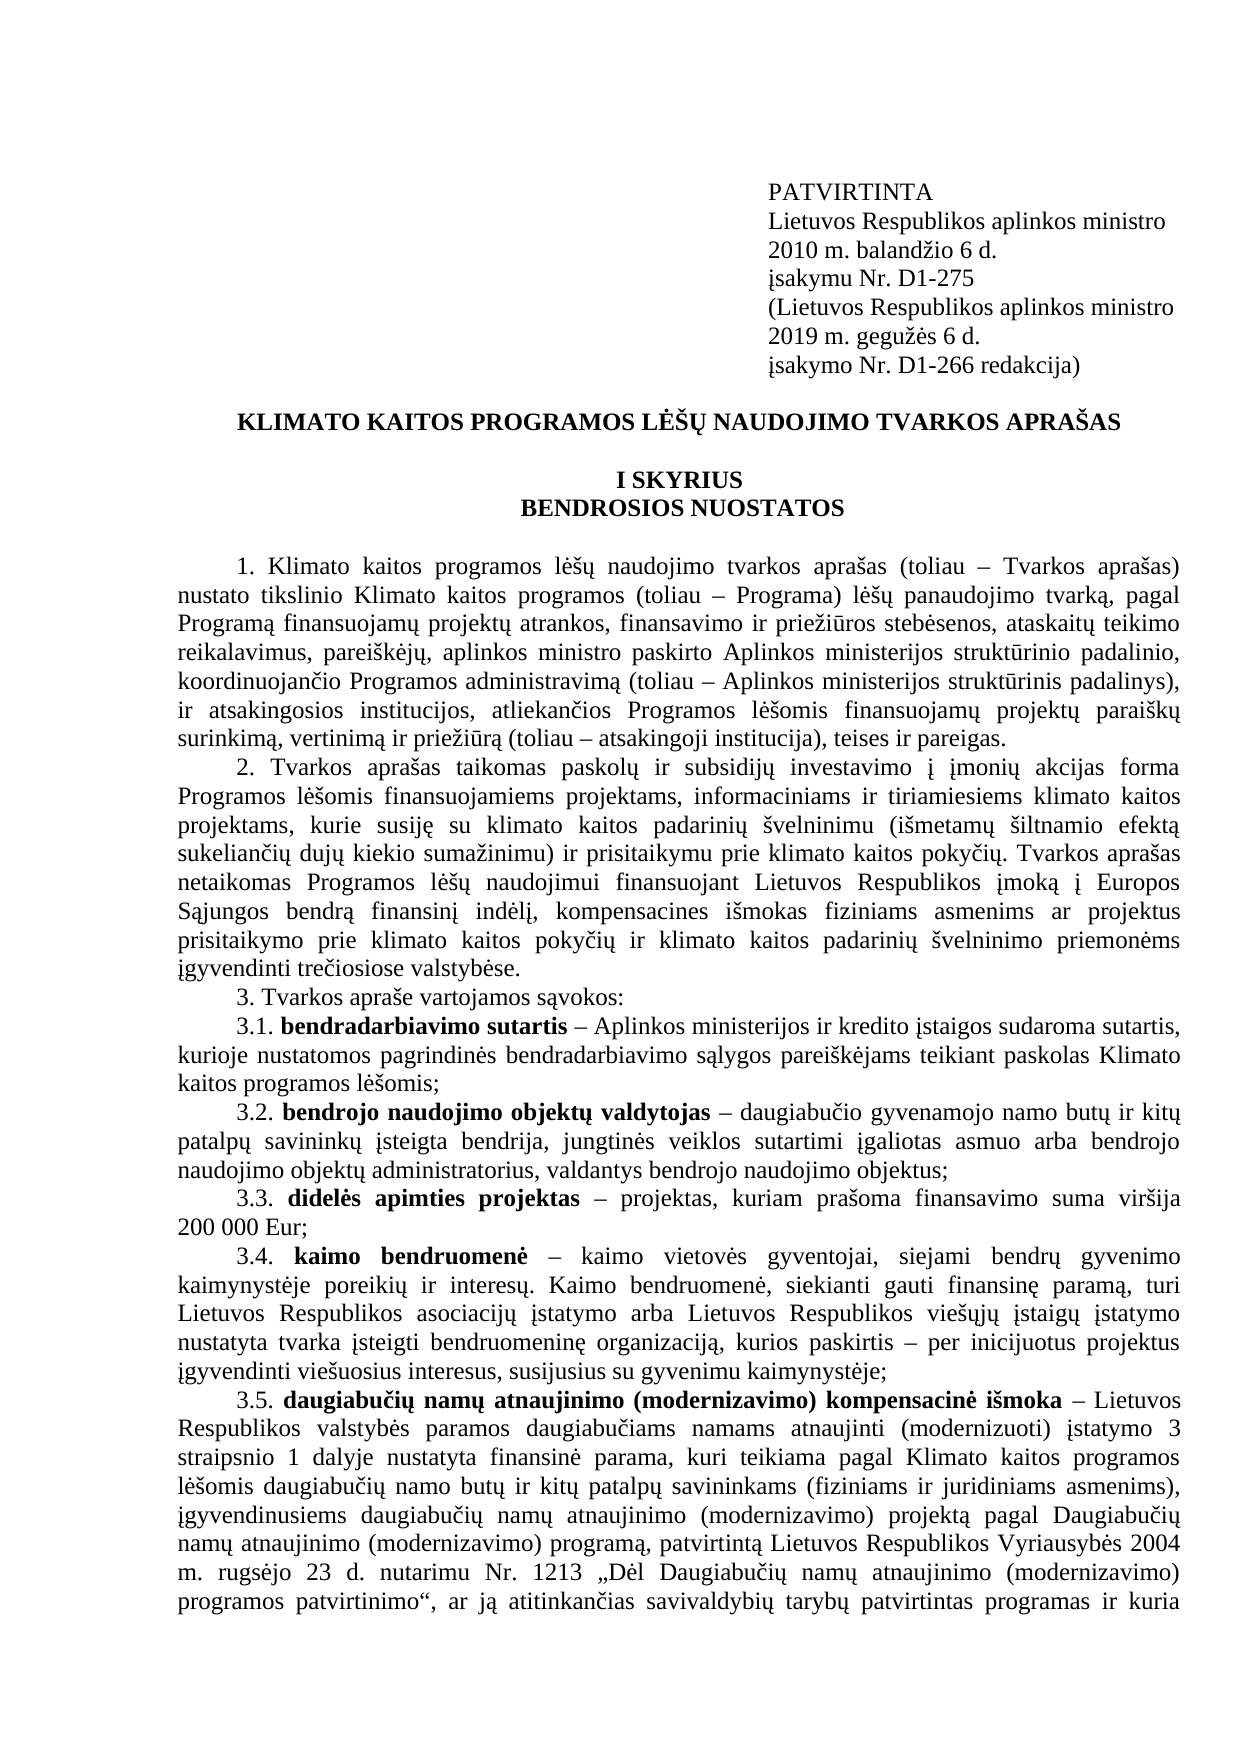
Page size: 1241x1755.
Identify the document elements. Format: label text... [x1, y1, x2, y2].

text 3.1. bendradarbiavimo sutartis – Aplinkos ministerijos ir kredito įstaigos sudaroma sutartis, kurioje nustatomos pagrindinės bendradarbiavimo sąlygos pareiškėjams teikiant paskolas Klimato kaitos programos lėšomis; [177, 1011, 1181, 1097]
text 2. Tvarkos aprašas taikomas paskolų ir subsidijų investavimo į įmonių akcijas forma Programos lėšomis finansuojamiems projektams, informaciniams ir tiriamiesiems klimato kaitos projektams, kurie susiję su klimato kaitos padarinių švelninimu (išmetamų šiltnamio efektą sukeliančių dujų kiekio sumažinimu) ir prisitaikymu prie klimato kaitos pokyčių. Tvarkos aprašas netaikomas Programos lėšų naudojimui finansuojant Lietuvos Respublikos įmoką į Europos Sąjungos bendrą finansinį indėlį, kompensacines išmokas fiziniams asmenims ar projektus prisitaikymo prie klimato kaitos pokyčių ir klimato kaitos padarinių švelninimo priemonėms įgyvendinti trečiosiose valstybėse. [177, 752, 1181, 982]
text įsakymo Nr. D1-266 redakcija) [768, 350, 1181, 378]
text BENDROSIOS NUOSTATOS [177, 493, 1181, 522]
text (Lietuvos Respublikos aplinkos ministro [768, 292, 1181, 321]
text Lietuvos Respublikos aplinkos ministro [768, 206, 1181, 235]
text įsakymu Nr. D1-275 [768, 263, 1181, 292]
text 2019 m. gegužės 6 d. [768, 321, 1181, 350]
text 3.5. daugiabučių namų atnaujinimo (modernizavimo) kompensacinė išmoka – Lietuvos Respublikos valstybės paramos daugiabučiams namams atnaujinti (modernizuoti) įstatymo 3 straipsnio 1 dalyje nustatyta finansinė parama, kuri teikiama pagal Klimato kaitos programos lėšomis daugiabučių namo butų ir kitų patalpų savininkams (fiziniams ir juridiniams asmenims), įgyvendinusiems daugiabučių namų atnaujinimo (modernizavimo) projektą pagal Daugiabučių namų atnaujinimo (modernizavimo) programą, patvirtintą Lietuvos Respublikos Vyriausybės 2004 m. rugsėjo 23 d. nutarimu Nr. 1213 „Dėl Daugiabučių namų atnaujinimo (modernizavimo) programos patvirtinimo“, ar ją atitinkančias savivaldybių tarybų patvirtintas programas ir kuria [177, 1385, 1181, 1615]
text 3. Tvarkos apraše vartojamos sąvokos: [177, 982, 1181, 1011]
text 1. Klimato kaitos programos lėšų naudojimo tvarkos aprašas (toliau – Tvarkos aprašas) nustato tikslinio Klimato kaitos programos (toliau – Programa) lėšų panaudojimo tvarką, pagal Programą finansuojamų projektų atrankos, finansavimo ir priežiūros stebėsenos, ataskaitų teikimo reikalavimus, pareiškėjų, aplinkos ministro paskirto Aplinkos ministerijos struktūrinio padalinio, koordinuojančio Programos administravimą (toliau – Aplinkos ministerijos struktūrinis padalinys), ir atsakingosios institucijos, atliekančios Programos lėšomis finansuojamų projektų paraiškų surinkimą, vertinimą ir priežiūrą (toliau – atsakingoji institucija), teises ir pareigas. [177, 551, 1181, 752]
text 2010 m. balandžio 6 d. [768, 235, 1181, 263]
text PATVIRTINTA [768, 177, 1181, 206]
text I SKYRIUS [177, 465, 1181, 493]
text 3.4. kaimo bendruomenė – kaimo vietovės gyventojai, siejami bendrų gyvenimo kaimynystėje poreikių ir interesų. Kaimo bendruomenė, siekianti gauti finansinę paramą, turi Lietuvos Respublikos asociacijų įstatymo arba Lietuvos Respublikos viešųjų įstaigų įstatymo nustatyta tvarka įsteigti bendruomeninę organizaciją, kurios paskirtis – per inicijuotus projektus įgyvendinti viešuosius interesus, susijusius su gyvenimu kaimynystėje; [177, 1241, 1181, 1385]
text KLIMATO KAITOS PROGRAMOS LĖŠŲ NAUDOJIMO TVARKOS APRAŠAS [177, 407, 1181, 436]
text 3.3. didelės apimties projektas – projektas, kuriam prašoma finansavimo suma viršija 200 000 Eur; [177, 1183, 1181, 1241]
text 3.2. bendrojo naudojimo objektų valdytojas – daugiabučio gyvenamojo namo butų ir kitų patalpų savininkų įsteigta bendrija, jungtinės veiklos sutartimi įgaliotas asmuo arba bendrojo naudojimo objektų administratorius, valdantys bendrojo naudojimo objektus; [177, 1097, 1181, 1183]
